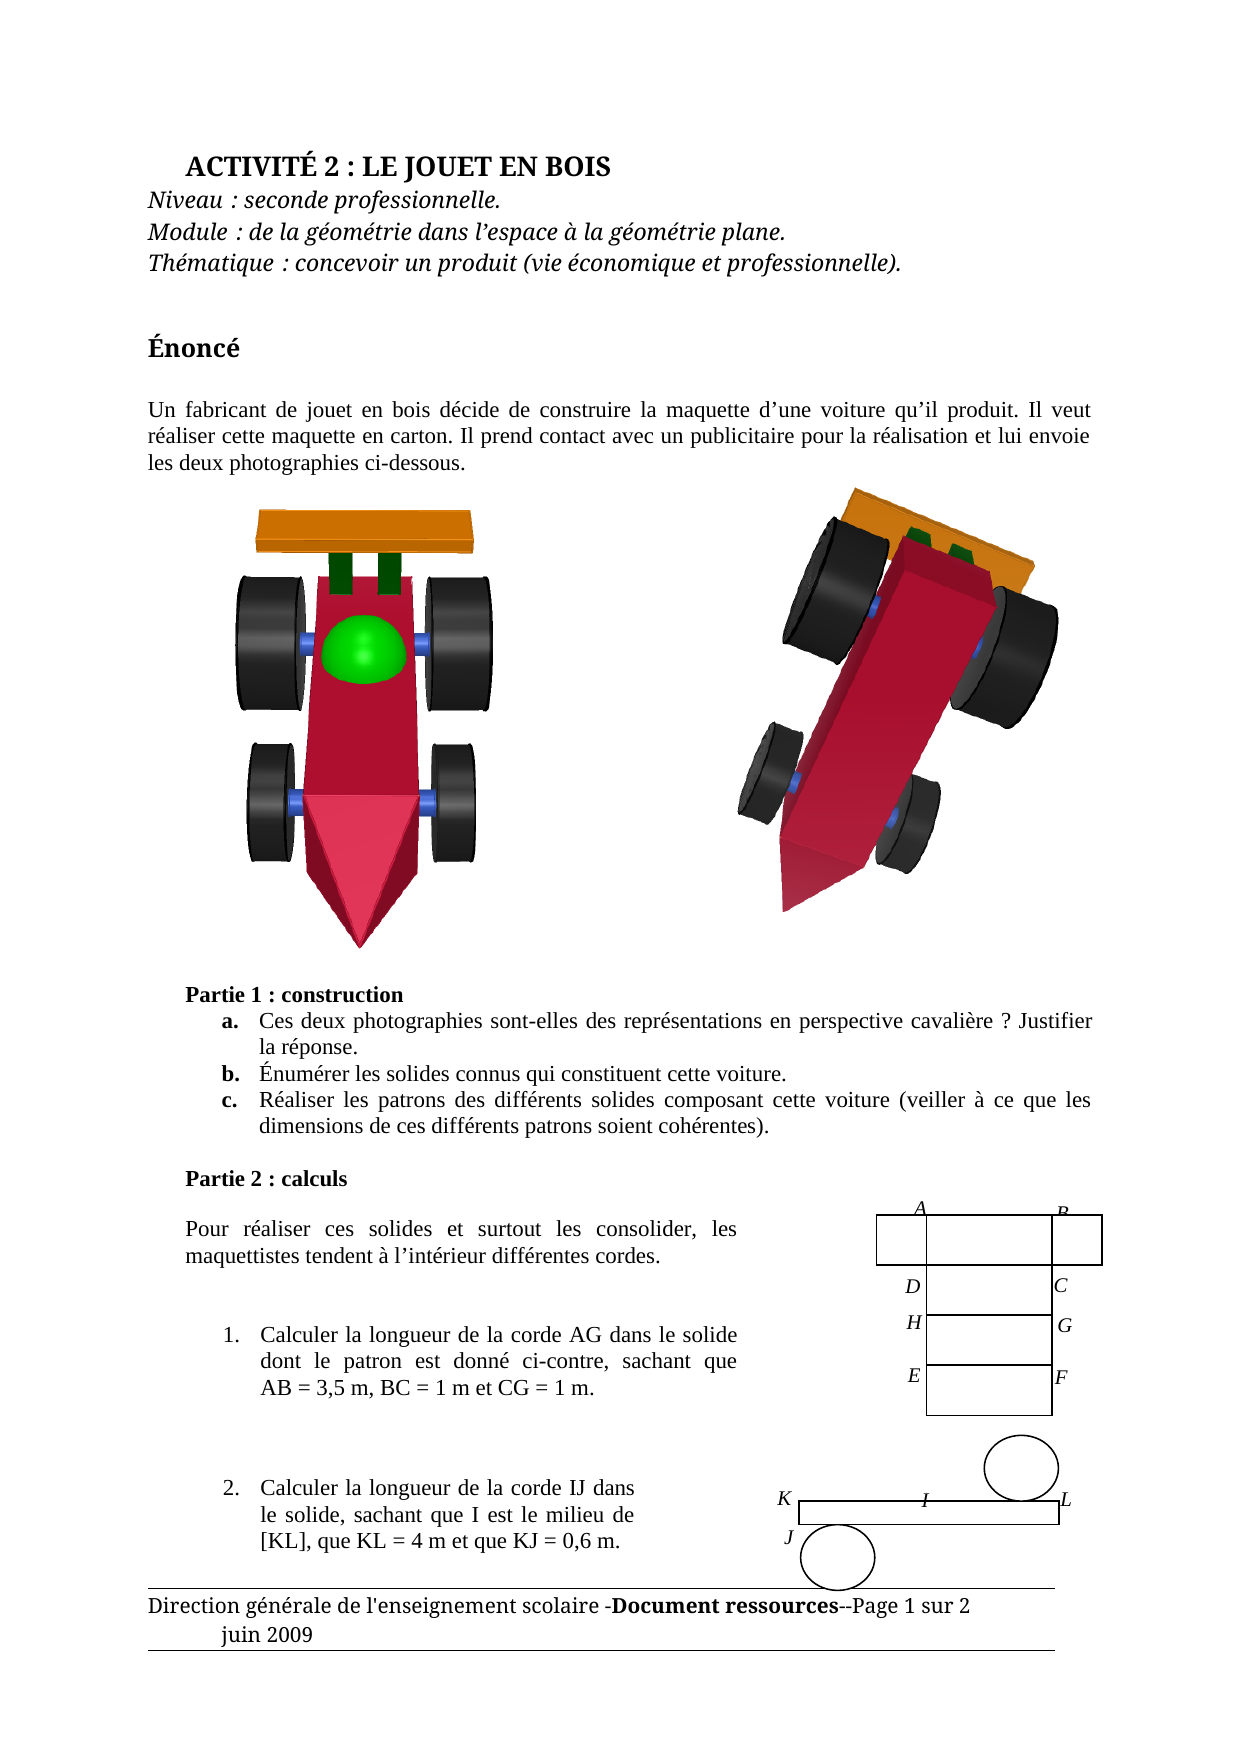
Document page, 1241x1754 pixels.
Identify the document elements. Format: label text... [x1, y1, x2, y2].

list Réaliser les patrons des différents solides composant cette voiture (veiller à ce que les dimensions de ces différents patrons soient cohérentes). [221, 1086, 1092, 1139]
text Partie 1 : construction [185, 981, 1092, 1007]
text Module : de la géométrie dans l’espace à la géométrie plane. [148, 216, 1092, 247]
text Partie 2 : calculs [185, 1165, 1092, 1191]
list Calculer la longueur de la corde AG dans le solide dont le patron est donné ci-contre, sachant que AB = 3,5 m, BC = 1 m et CG = 1 m. [223, 1321, 738, 1400]
text Thématique : concevoir un produit (vie économique et professionnelle). [148, 247, 1092, 278]
text Un fabricant de jouet en bois décide de construire la maquette d’une voiture qu’il produit. Il veut réaliser cette maquette en carton. Il prend contact avec un publicitaire pour la réalisation et lui envoie les deux photographies ci-dessous. [148, 396, 1092, 475]
text Niveau : seconde professionnelle. [148, 184, 1092, 216]
subtitle ACTIVITÉ 2 : LE JOUET EN BOIS [148, 148, 1092, 184]
list Calculer la longueur de la corde IJ dans le solide, sachant que I est le milieu de [KL], que KL = 4 m et que KJ = 0,6 m. [223, 1474, 635, 1553]
list Ces deux photographies sont-elles des représentations en perspective cavalière ? Justifier la réponse. [221, 1007, 1092, 1060]
text Énoncé [148, 331, 1092, 365]
list Énumérer les solides connus qui constituent cette voiture. [221, 1060, 1092, 1086]
text Pour réaliser ces solides et surtout les consolider, les maquettistes tendent à l’intérieur différentes cordes. [185, 1216, 738, 1268]
